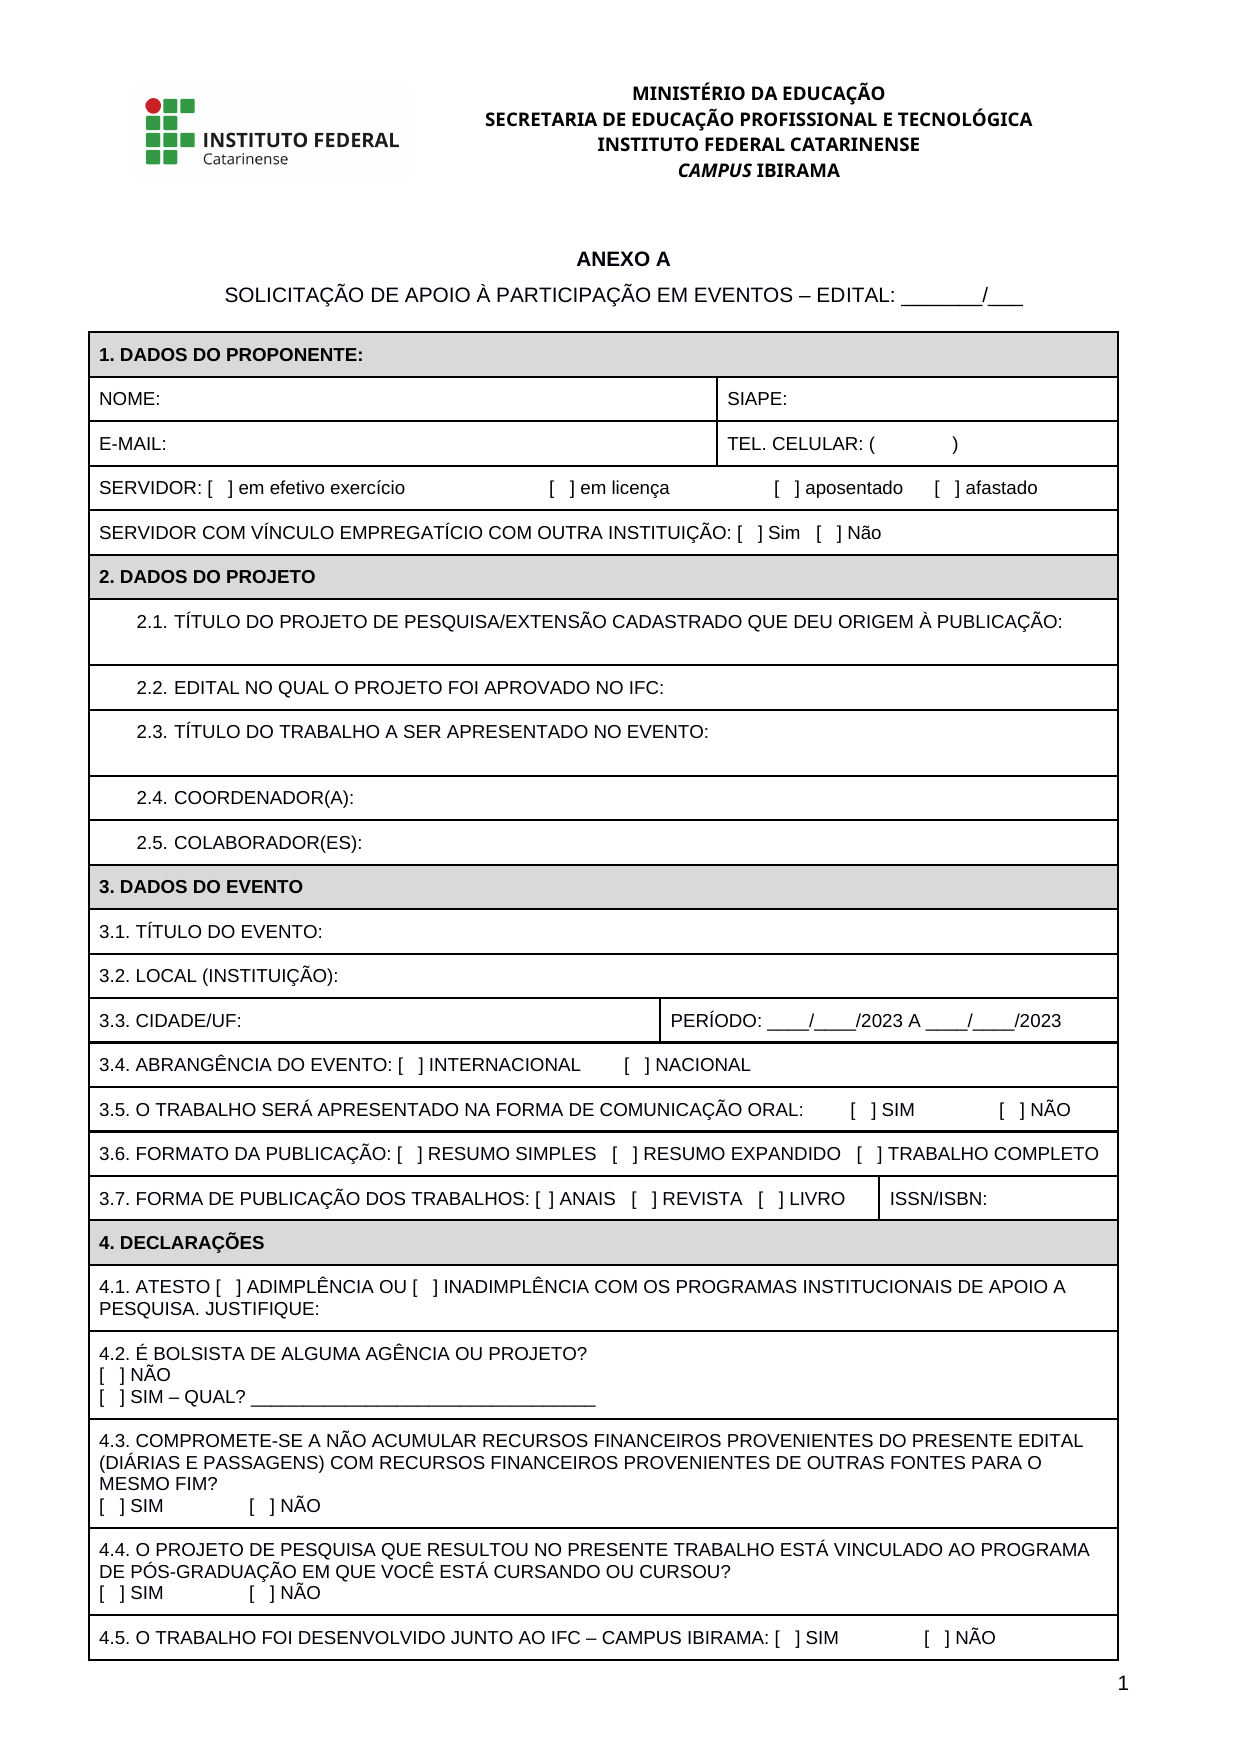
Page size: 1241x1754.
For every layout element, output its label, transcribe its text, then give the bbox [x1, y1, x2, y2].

table_cell 2.5. COLABORADOR(ES): [90, 821, 1117, 863]
table_cell 4.2. É BOLSISTA DE ALGUMA AGÊNCIA OU PROJETO? [ ] NÃO [ ] SIM – QUAL? _________________________________ [90, 1332, 1117, 1417]
table_cell SERVIDOR COM VÍNCULO EMPREGATÍCIO COM OUTRA INSTITUIÇÃO: [ ] Sim [ ] Não [90, 511, 1117, 553]
text SOLICITAÇÃO DE APOIO À PARTICIPAÇÃO EM EVENTOS – EDITAL: _______/___ [88, 283, 1158, 307]
table_cell 4. DECLARAÇÕES [90, 1221, 1117, 1264]
table_cell NOME: [90, 378, 716, 420]
table_cell 3.3. CIDADE/UF: [90, 999, 659, 1041]
table_cell 2. DADOS DO PROJETO [90, 556, 1117, 598]
table_header 1. DADOS DO PROPONENTE: [90, 333, 1117, 376]
table_cell 4.5. O TRABALHO FOI DESENVOLVIDO JUNTO AO IFC – CAMPUS IBIRAMA: [ ] SIM [ ] NÃO [90, 1616, 1117, 1659]
table_cell 2.4. COORDENADOR(A): [90, 777, 1117, 819]
table_cell PERÍODO: ____/____/2023 A ____/____/2023 [661, 999, 1117, 1041]
table_cell SIAPE: [718, 378, 1117, 420]
table_cell 3.2. LOCAL (INSTITUIÇÃO): [90, 955, 1117, 997]
picture [131, 85, 413, 178]
table_cell ISSN/ISBN: [880, 1177, 1117, 1219]
table_cell 3. DADOS DO EVENTO [90, 866, 1117, 908]
table_cell 3.5. O TRABALHO SERÁ APRESENTADO NA FORMA DE COMUNICAÇÃO ORAL: [ ] SIM [ ] NÃO [90, 1088, 1117, 1130]
table_cell E-MAIL: [90, 422, 716, 464]
text ANEXO A [88, 247, 1158, 271]
table_cell 3.7. FORMA DE PUBLICAÇÃO DOS TRABALHOS: [ ] ANAIS [ ] REVISTA [ ] LIVRO [90, 1177, 878, 1219]
table_cell 4.3. COMPROMETE-SE A NÃO ACUMULAR RECURSOS FINANCEIROS PROVENIENTES DO PRESENTE EDITAL (DIÁRIAS E PASSAGENS) COM RECURSOS FINANCEIROS PROVENIENTES DE OUTRAS FONTES PARA O MESMO FIM? [ ] SIM [ ] NÃO [90, 1420, 1117, 1527]
table_cell 4.1. ATESTO [ ] ADIMPLÊNCIA OU [ ] INADIMPLÊNCIA COM OS PROGRAMAS INSTITUCIONAIS DE APOIO A PESQUISA. JUSTIFIQUE: [90, 1266, 1117, 1330]
table_cell 2.1. TÍTULO DO PROJETO DE PESQUISA/EXTENSÃO CADASTRADO QUE DEU ORIGEM À PUBLICAÇÃO: [90, 600, 1117, 664]
table_cell 3.6. FORMATO DA PUBLICAÇÃO: [ ] RESUMO SIMPLES [ ] RESUMO EXPANDIDO [ ] TRABALHO COMPLETO [90, 1133, 1117, 1175]
table_cell 3.4. ABRANGÊNCIA DO EVENTO: [ ] INTERNACIONAL [ ] NACIONAL [90, 1044, 1117, 1086]
table_cell TEL. CELULAR: ( ) [718, 422, 1117, 464]
table_cell 3.1. TÍTULO DO EVENTO: [90, 910, 1117, 952]
table_cell SERVIDOR: [ ] em efetivo exercício [ ] em licença [ ] aposentado [ ] afastado [90, 467, 1117, 509]
table_cell 2.2. EDITAL NO QUAL O PROJETO FOI APROVADO NO IFC: [90, 666, 1117, 708]
table_cell 4.4. O PROJETO DE PESQUISA QUE RESULTOU NO PRESENTE TRABALHO ESTÁ VINCULADO AO PROGRAMA DE PÓS-GRADUAÇÃO EM QUE VOCÊ ESTÁ CURSANDO OU CURSOU? [ ] SIM [ ] NÃO [90, 1529, 1117, 1614]
table_cell 2.3. TÍTULO DO TRABALHO A SER APRESENTADO NO EVENTO: [90, 711, 1117, 774]
